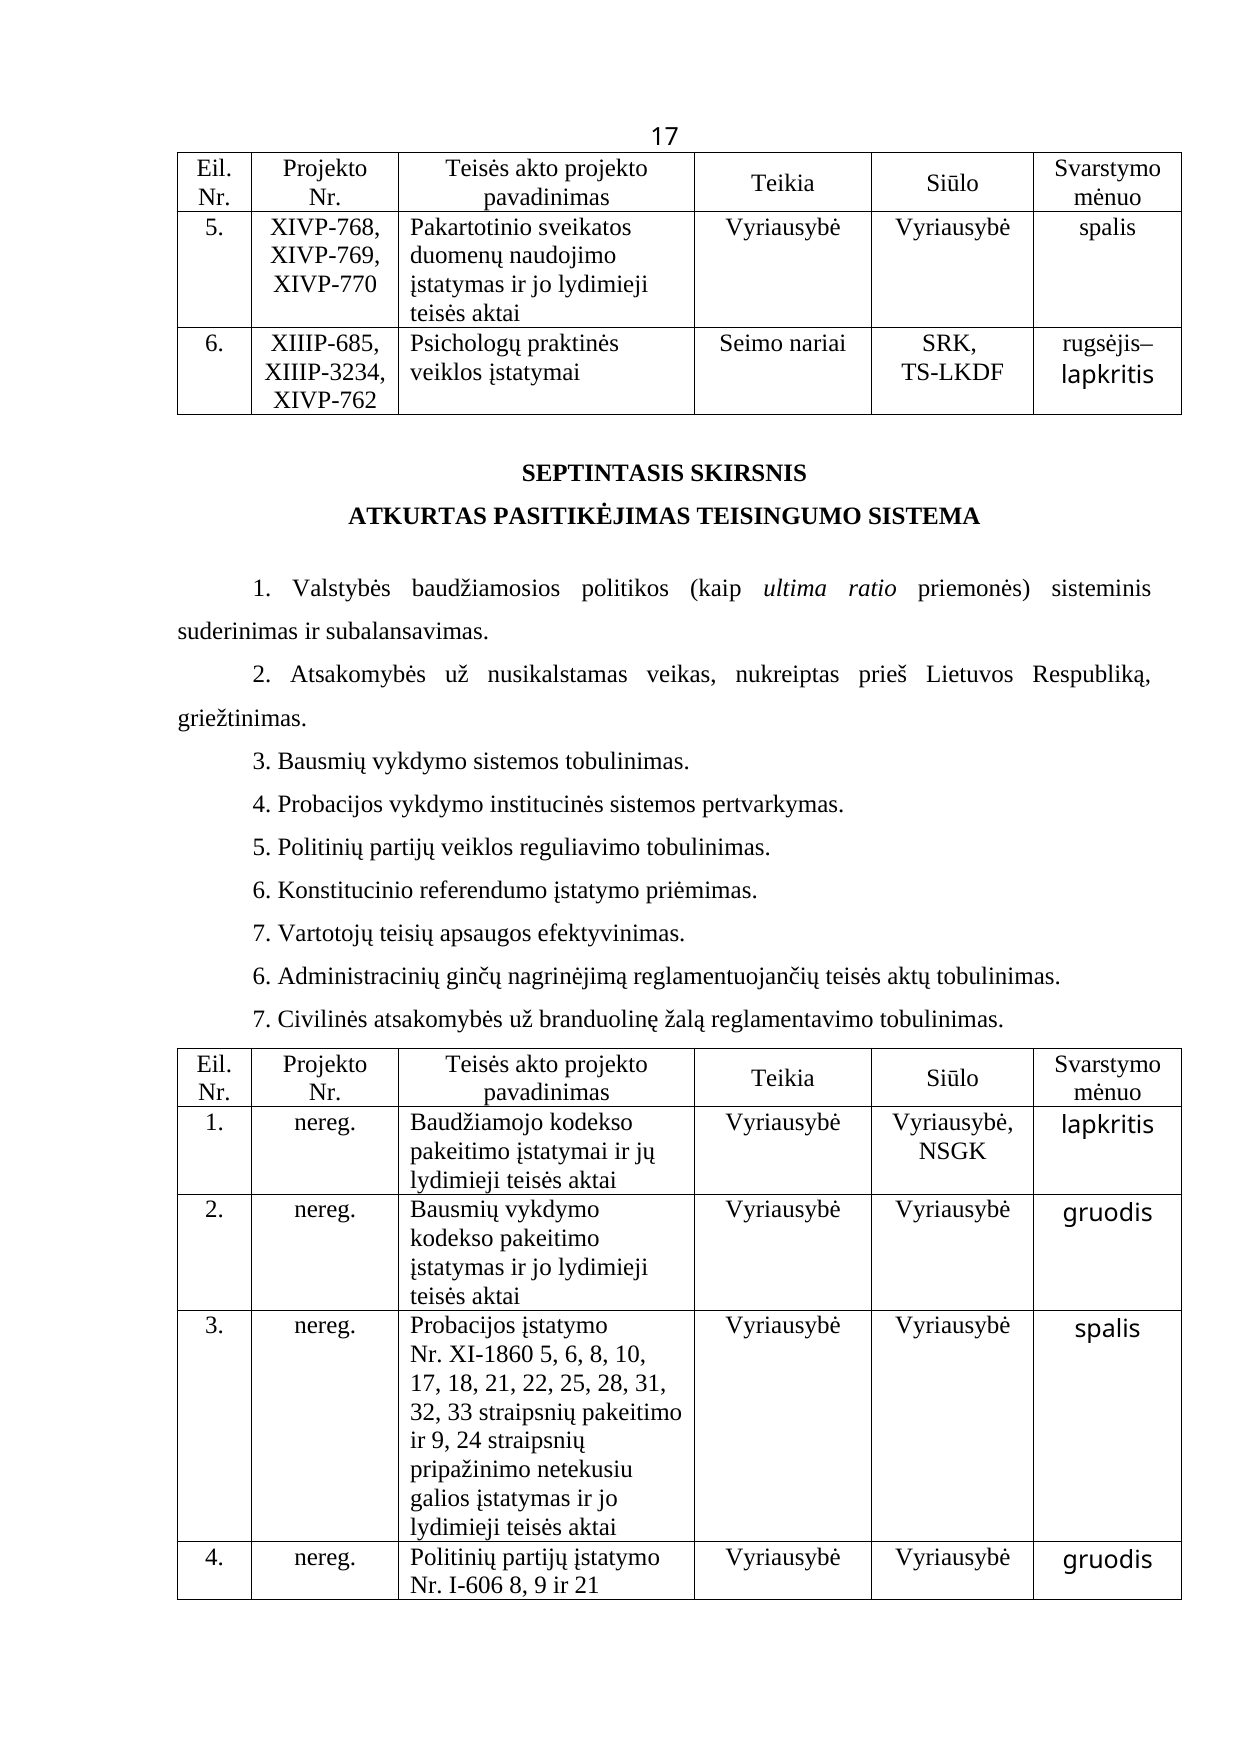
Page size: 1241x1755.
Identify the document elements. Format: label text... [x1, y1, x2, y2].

text 2. Atsakomybės už nusikalstamas veikas, nukreiptas prieš Lietuvos Respubliką, griežtinimas. [177, 659, 1152, 731]
table_cell nereg. [252, 1311, 398, 1541]
table_cell Pakartotinio sveikatos duomenų naudojimo įstatymas ir jo lydimieji teisės aktai [399, 212, 694, 327]
table_cell rugsėjis–lapkritis [1034, 328, 1181, 414]
table_cell Vyriausybė [872, 1542, 1033, 1599]
table_header Svarstymo mėnuo [1034, 1049, 1181, 1106]
table_cell XIVP-768, XIVP-769, XIVP-770 [252, 212, 398, 327]
table_cell 6. [178, 328, 251, 414]
table_cell nereg. [252, 1195, 398, 1309]
table_header Teisės akto projekto pavadinimas [399, 1049, 694, 1106]
table_cell Vyriausybė [695, 212, 871, 327]
text 5. Politinių partijų veiklos reguliavimo tobulinimas. [177, 832, 1152, 861]
table_cell nereg. [252, 1107, 398, 1193]
table_cell Probacijos įstatymo Nr. XI-1860 5, 6, 8, 10, 17, 18, 21, 22, 25, 28, 31, 32, 33 straipsnių pakeitimo ir 9, 24 straipsnių pripažinimo netekusiu galios įstatymas ir jo lydimieji teisės aktai [399, 1311, 694, 1541]
table_cell gruodis [1034, 1542, 1181, 1599]
table_cell Politinių partijų įstatymo Nr. I-606 8, 9 ir 21 [399, 1542, 694, 1599]
table_header Eil. Nr. [178, 153, 251, 211]
table_cell Vyriausybė [872, 1311, 1033, 1541]
table_cell 4. [178, 1542, 251, 1599]
table_header Teisės akto projekto pavadinimas [399, 153, 694, 211]
table_header Svarstymo mėnuo [1034, 153, 1181, 211]
table_cell nereg. [252, 1542, 398, 1599]
table_cell Vyriausybė [695, 1195, 871, 1309]
table_cell Vyriausybė [695, 1542, 871, 1599]
table_cell Seimo nariai [695, 328, 871, 414]
text 7. Vartotojų teisių apsaugos efektyvinimas. [177, 918, 1152, 947]
table_cell Vyriausybė [695, 1311, 871, 1541]
table_cell Vyriausybė [872, 212, 1033, 327]
table_header Siūlo [872, 153, 1033, 211]
table_cell spalis [1034, 1311, 1181, 1541]
table_cell Bausmių vykdymo kodekso pakeitimo įstatymas ir jo lydimieji teisės aktai [399, 1195, 694, 1309]
table_cell Vyriausybė, NSGK [872, 1107, 1033, 1193]
table_header Teikia [695, 153, 871, 211]
text 6. Konstitucinio referendumo įstatymo priėmimas. [177, 875, 1152, 904]
table_cell Vyriausybė [872, 1195, 1033, 1309]
text 7. Civilinės atsakomybės už branduolinę žalą reglamentavimo tobulinimas. [177, 1004, 1152, 1033]
text 1. Valstybės baudžiamosios politikos (kaip ultima ratio priemonės) sisteminis suderinimas ir subalansavimas. [177, 573, 1152, 645]
text 3. Bausmių vykdymo sistemos tobulinimas. [177, 746, 1152, 774]
table_header Siūlo [872, 1049, 1033, 1106]
table_header Eil. Nr. [178, 1049, 251, 1106]
text SEPTINTASIS SKIRSNIS [177, 458, 1152, 487]
table_cell SRK, TS-LKDF [872, 328, 1033, 414]
table_cell XIIIP-685, XIIIP-3234, XIVP-762 [252, 328, 398, 414]
table_cell Baudžiamojo kodekso pakeitimo įstatymai ir jų lydimieji teisės aktai [399, 1107, 694, 1193]
table_cell Vyriausybė [695, 1107, 871, 1193]
table_cell Psichologų praktinės veiklos įstatymai [399, 328, 694, 414]
table_cell lapkritis [1034, 1107, 1181, 1193]
table_cell 5. [178, 212, 251, 327]
text 6. Administracinių ginčų nagrinėjimą reglamentuojančių teisės aktų tobulinimas. [177, 961, 1152, 990]
table_cell 3. [178, 1311, 251, 1541]
text ATKURTAS PASITIKĖJIMAS TEISINGUMO SISTEMA [177, 501, 1152, 530]
table_header Projekto Nr. [252, 153, 398, 211]
table_cell gruodis [1034, 1195, 1181, 1309]
text 4. Probacijos vykdymo institucinės sistemos pertvarkymas. [177, 789, 1152, 818]
table_header Projekto Nr. [252, 1049, 398, 1106]
table_cell spalis [1034, 212, 1181, 327]
table_cell 2. [178, 1195, 251, 1309]
table_header Teikia [695, 1049, 871, 1106]
table_cell 1. [178, 1107, 251, 1193]
